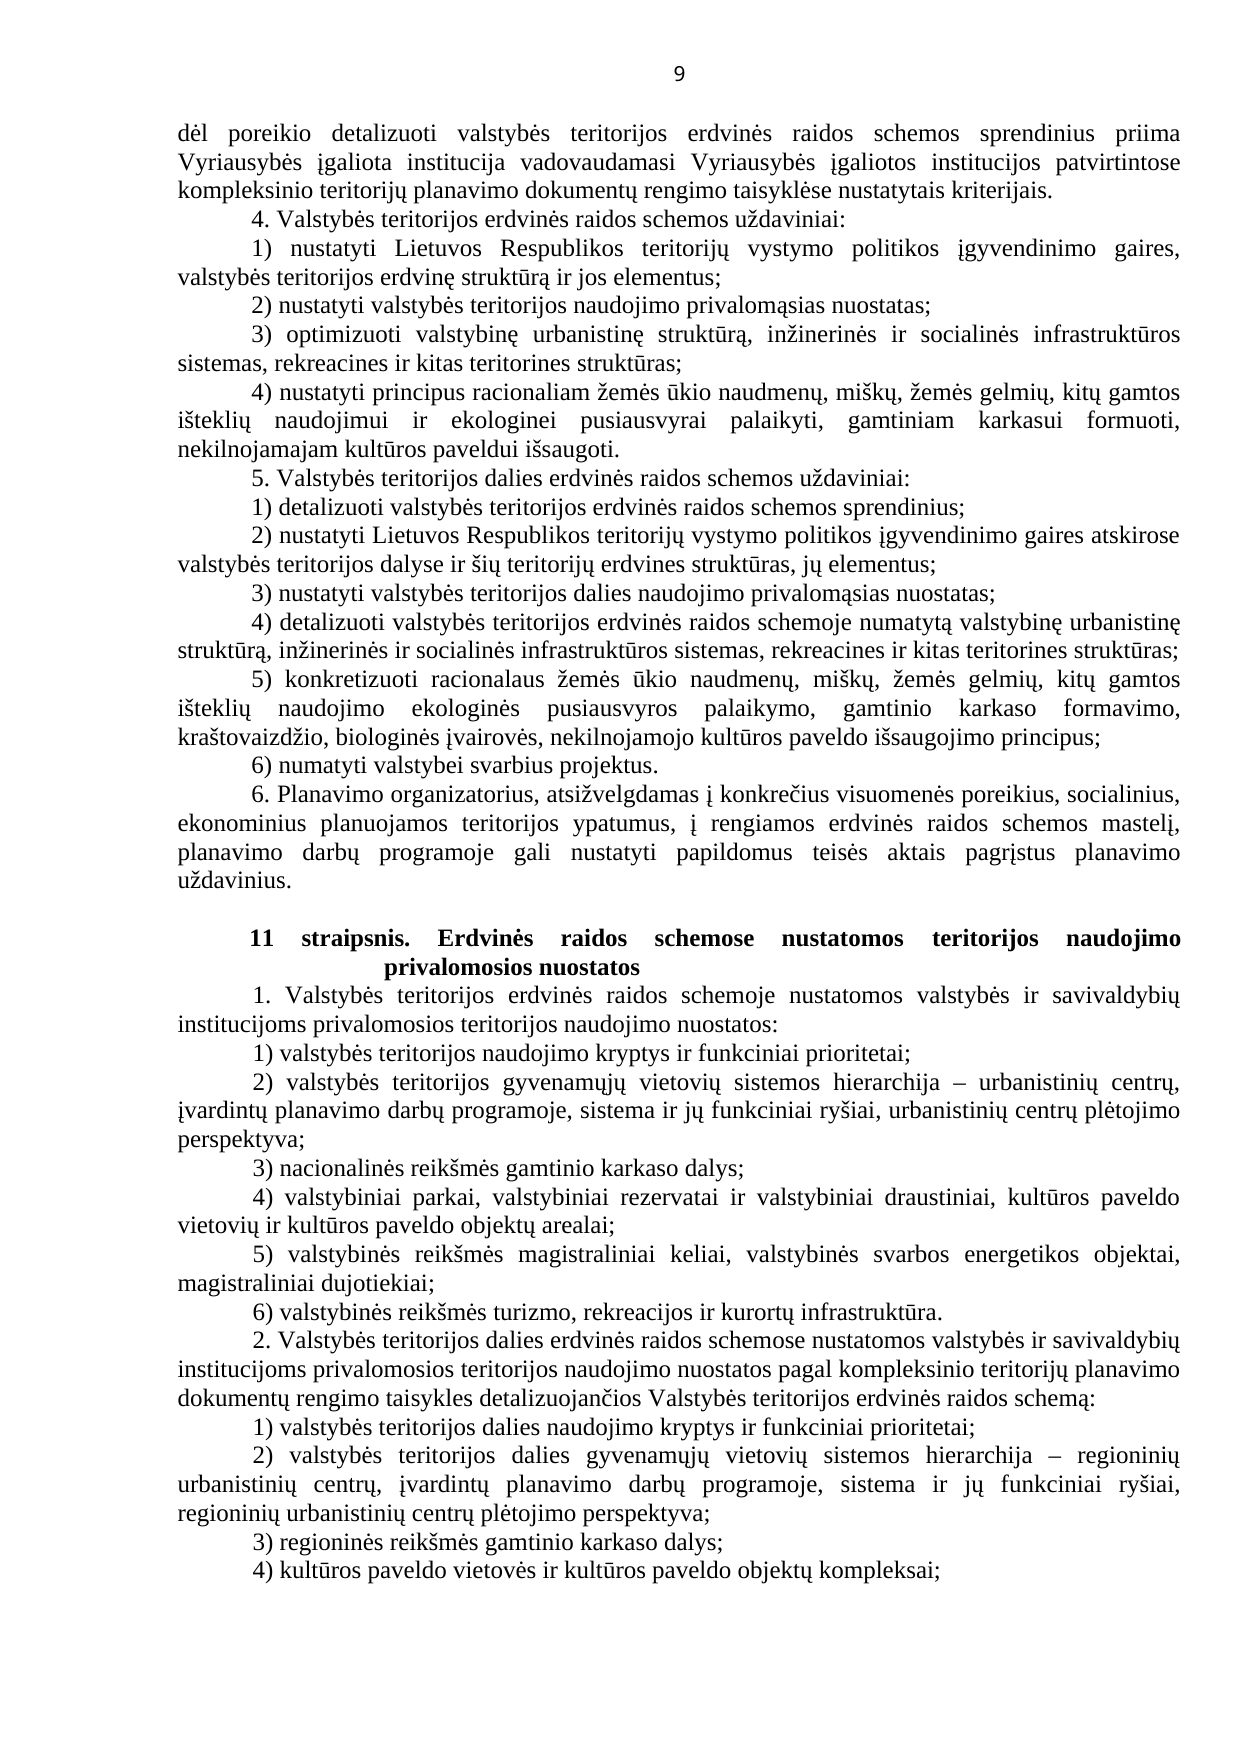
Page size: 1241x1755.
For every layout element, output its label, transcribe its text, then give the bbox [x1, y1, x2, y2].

text 1) valstybės teritorijos dalies naudojimo kryptys ir funkciniai prioritetai; [177, 1412, 1181, 1441]
text 4) nustatyti principus racionaliam žemės ūkio naudmenų, miškų, žemės gelmių, kitų gamtos išteklių naudojimui ir ekologinei pusiausvyrai palaikyti, gamtiniam karkasui formuoti, nekilnojamajam kultūros paveldui išsaugoti. [177, 377, 1181, 463]
text 1) nustatyti Lietuvos Respublikos teritorijų vystymo politikos įgyvendinimo gaires, valstybės teritorijos erdvinę struktūrą ir jos elementus; [177, 233, 1181, 291]
text 3) nustatyti valstybės teritorijos dalies naudojimo privalomąsias nuostatas; [177, 578, 1181, 607]
text 2. Valstybės teritorijos dalies erdvinės raidos schemose nustatomos valstybės ir savivaldybių institucijoms privalomosios teritorijos naudojimo nuostatos pagal kompleksinio teritorijų planavimo dokumentų rengimo taisykles detalizuojančios Valstybės teritorijos erdvinės raidos schemą: [177, 1326, 1181, 1412]
text 3) nacionalinės reikšmės gamtinio karkaso dalys; [177, 1153, 1181, 1182]
text 2) valstybės teritorijos dalies gyvenamųjų vietovių sistemos hierarchija – regioninių urbanistinių centrų, įvardintų planavimo darbų programoje, sistema ir jų funkciniai ryšiai, regioninių urbanistinių centrų plėtojimo perspektyva; [177, 1441, 1181, 1527]
text 1) valstybės teritorijos naudojimo kryptys ir funkciniai prioritetai; [177, 1038, 1181, 1067]
text 4) kultūros paveldo vietovės ir kultūros paveldo objektų kompleksai; [177, 1556, 1181, 1584]
text 2) nustatyti Lietuvos Respublikos teritorijų vystymo politikos įgyvendinimo gaires atskirose valstybės teritorijos dalyse ir šių teritorijų erdvines struktūras, jų elementus; [177, 521, 1181, 578]
text 1. Valstybės teritorijos erdvinės raidos schemoje nustatomos valstybės ir savivaldybių institucijoms privalomosios teritorijos naudojimo nuostatos: [177, 981, 1181, 1038]
text 6. Planavimo organizatorius, atsižvelgdamas į konkrečius visuomenės poreikius, socialinius, ekonominius planuojamos teritorijos ypatumus, į rengiamos erdvinės raidos schemos mastelį, planavimo darbų programoje gali nustatyti papildomus teisės aktais pagrįstus planavimo uždavinius. [177, 779, 1181, 894]
text 4) valstybiniai parkai, valstybiniai rezervatai ir valstybiniai draustiniai, kultūros paveldo vietovių ir kultūros paveldo objektų arealai; [177, 1182, 1181, 1239]
text 3) optimizuoti valstybinę urbanistinę struktūrą, inžinerinės ir socialinės infrastruktūros sistemas, rekreacines ir kitas teritorines struktūras; [177, 319, 1181, 377]
text 5) konkretizuoti racionalaus žemės ūkio naudmenų, miškų, žemės gelmių, kitų gamtos išteklių naudojimo ekologinės pusiausvyros palaikymo, gamtinio karkaso formavimo, kraštovaizdžio, biologinės įvairovės, nekilnojamojo kultūros paveldo išsaugojimo principus; [177, 664, 1181, 751]
text 5. Valstybės teritorijos dalies erdvinės raidos schemos uždaviniai: [177, 463, 1181, 492]
text 1) detalizuoti valstybės teritorijos erdvinės raidos schemos sprendinius; [177, 492, 1181, 521]
text 11 straipsnis. Erdvinės raidos schemose nustatomos teritorijos naudojimo privalomosios nuostatos [249, 923, 1181, 981]
text 3) regioninės reikšmės gamtinio karkaso dalys; [177, 1527, 1181, 1556]
text 2) nustatyti valstybės teritorijos naudojimo privalomąsias nuostatas; [177, 291, 1181, 319]
text dėl poreikio detalizuoti valstybės teritorijos erdvinės raidos schemos sprendinius priima Vyriausybės įgaliota institucija vadovaudamasi Vyriausybės įgaliotos institucijos patvirtintose kompleksinio teritorijų planavimo dokumentų rengimo taisyklėse nustatytais kriterijais. [177, 118, 1181, 204]
text 4) detalizuoti valstybės teritorijos erdvinės raidos schemoje numatytą valstybinę urbanistinę struktūrą, inžinerinės ir socialinės infrastruktūros sistemas, rekreacines ir kitas teritorines struktūras; [177, 607, 1181, 664]
text 5) valstybinės reikšmės magistraliniai keliai, valstybinės svarbos energetikos objektai, magistraliniai dujotiekiai; [177, 1239, 1181, 1297]
text 6) numatyti valstybei svarbius projektus. [177, 751, 1181, 779]
text 6) valstybinės reikšmės turizmo, rekreacijos ir kurortų infrastruktūra. [177, 1297, 1181, 1326]
text 2) valstybės teritorijos gyvenamųjų vietovių sistemos hierarchija – urbanistinių centrų, įvardintų planavimo darbų programoje, sistema ir jų funkciniai ryšiai, urbanistinių centrų plėtojimo perspektyva; [177, 1067, 1181, 1153]
text 4. Valstybės teritorijos erdvinės raidos schemos uždaviniai: [177, 204, 1181, 233]
